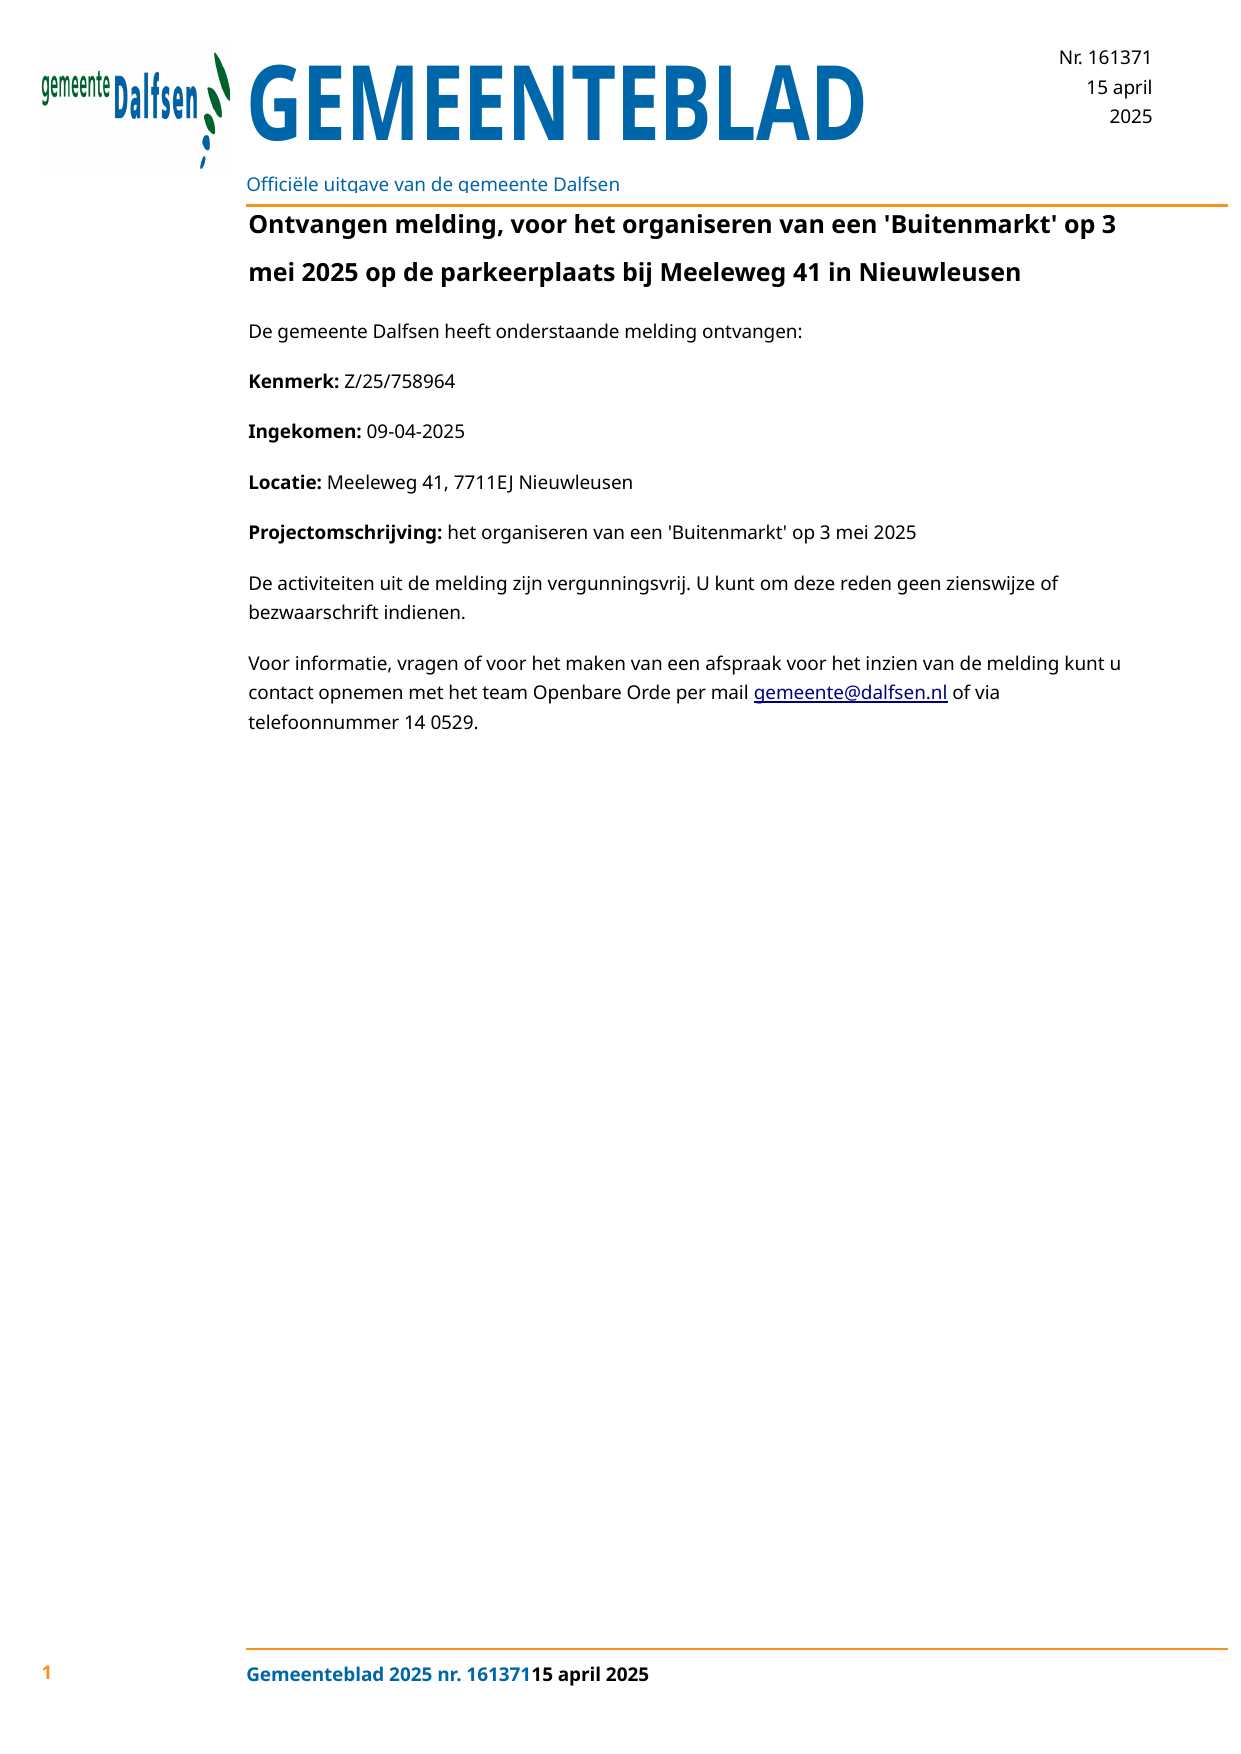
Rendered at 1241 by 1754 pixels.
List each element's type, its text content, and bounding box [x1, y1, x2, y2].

text De gemeente Dalfsen heeft onderstaande melding ontvangen: [248, 318, 1152, 344]
text Locatie: Meeleweg 41, 7711EJ Nieuwleusen [248, 469, 1152, 495]
text Kenmerk: Z/25/758964 [248, 368, 1152, 394]
text De activiteiten uit de melding zijn vergunningsvrij. U kunt om deze reden geen zienswijze of bezwaarschrift indienen. [248, 570, 1152, 625]
text Voor informatie, vragen of voor het maken van een afspraak voor het inzien van de melding kunt u contact opnemen met het team Openbare Orde per mail gemeente@dalfsen.nl of via telefoonnummer 14 0529. [248, 650, 1152, 735]
text Ingekomen: 09-04-2025 [248, 419, 1152, 444]
text Projectomschrijving: het organiseren van een 'Buitenmarkt' op 3 mei 2025 [248, 519, 1152, 545]
picture [41, 47, 231, 172]
text Ontvangen melding, voor het organiseren van een 'Buitenmarkt' op 3 mei 2025 op de parkeerplaats bij Meeleweg 41 in Nieuwleusen [248, 207, 1152, 288]
